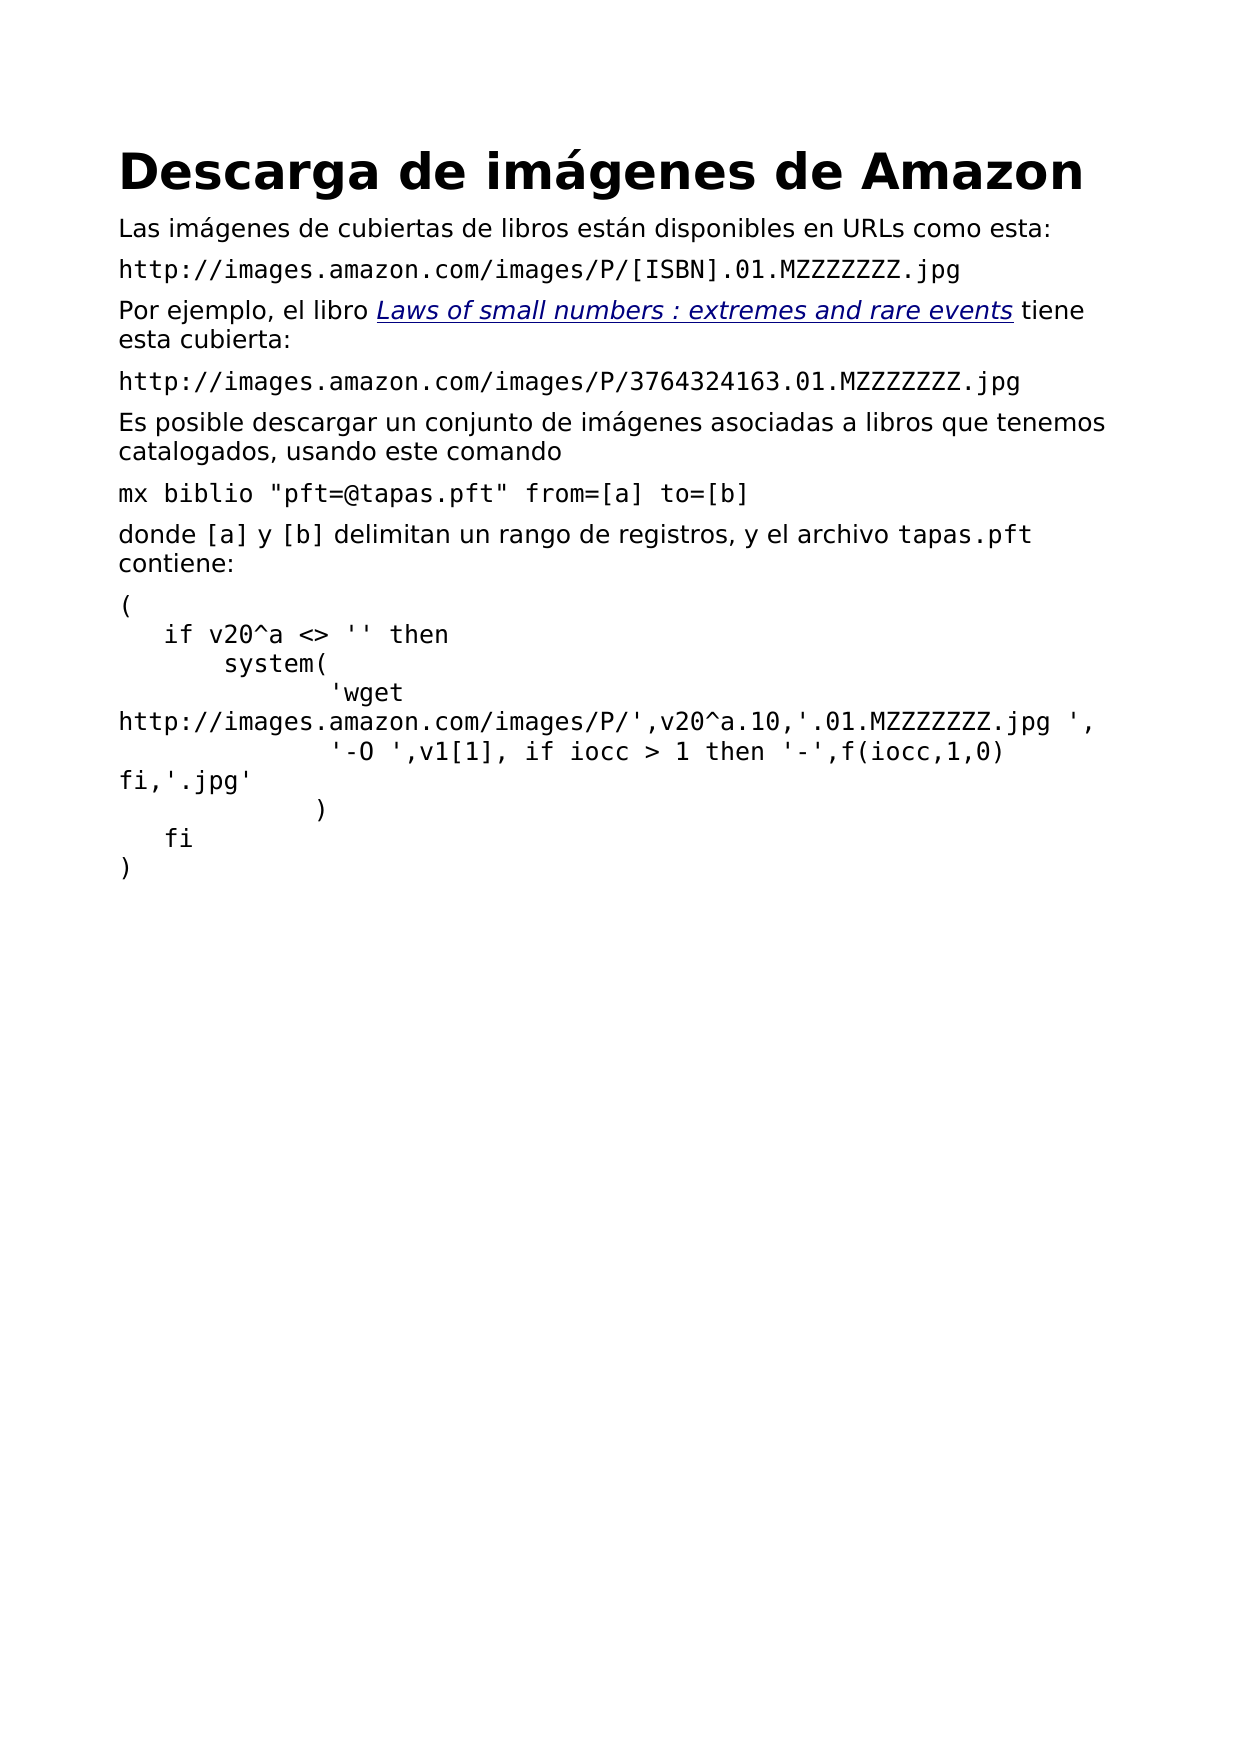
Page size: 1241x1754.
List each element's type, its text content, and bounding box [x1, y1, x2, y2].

text Las imágenes de cubiertas de libros están disponibles en URLs como esta: [118, 214, 1122, 243]
text ( if v20^a <> '' then system( 'wget http://images.amazon.com/images/P/',v20^a.10,'.01.MZZZZZZZ.jpg ', '-O ',v1[1], if iocc > 1 then '-',f(iocc,1,0) fi,'.jpg' ) fi ) [118, 591, 1122, 882]
text Por ejemplo, el libro Laws of small numbers : extremes and rare events tiene esta cubierta: [118, 296, 1122, 355]
text Es posible descargar un conjunto de imágenes asociadas a libros que tenemos catalogados, usando este comando [118, 408, 1122, 467]
text http://images.amazon.com/images/P/[ISBN].01.MZZZZZZZ.jpg [118, 256, 1122, 285]
text http://images.amazon.com/images/P/3764324163.01.MZZZZZZZ.jpg [118, 367, 1122, 396]
subtitle Descarga de imágenes de Amazon [118, 143, 1122, 201]
text donde [a] y [b] delimitan un rango de registros, y el archivo tapas.pft contiene: [118, 520, 1122, 578]
text mx biblio "pft=@tapas.pft" from=[a] to=[b] [118, 479, 1122, 508]
